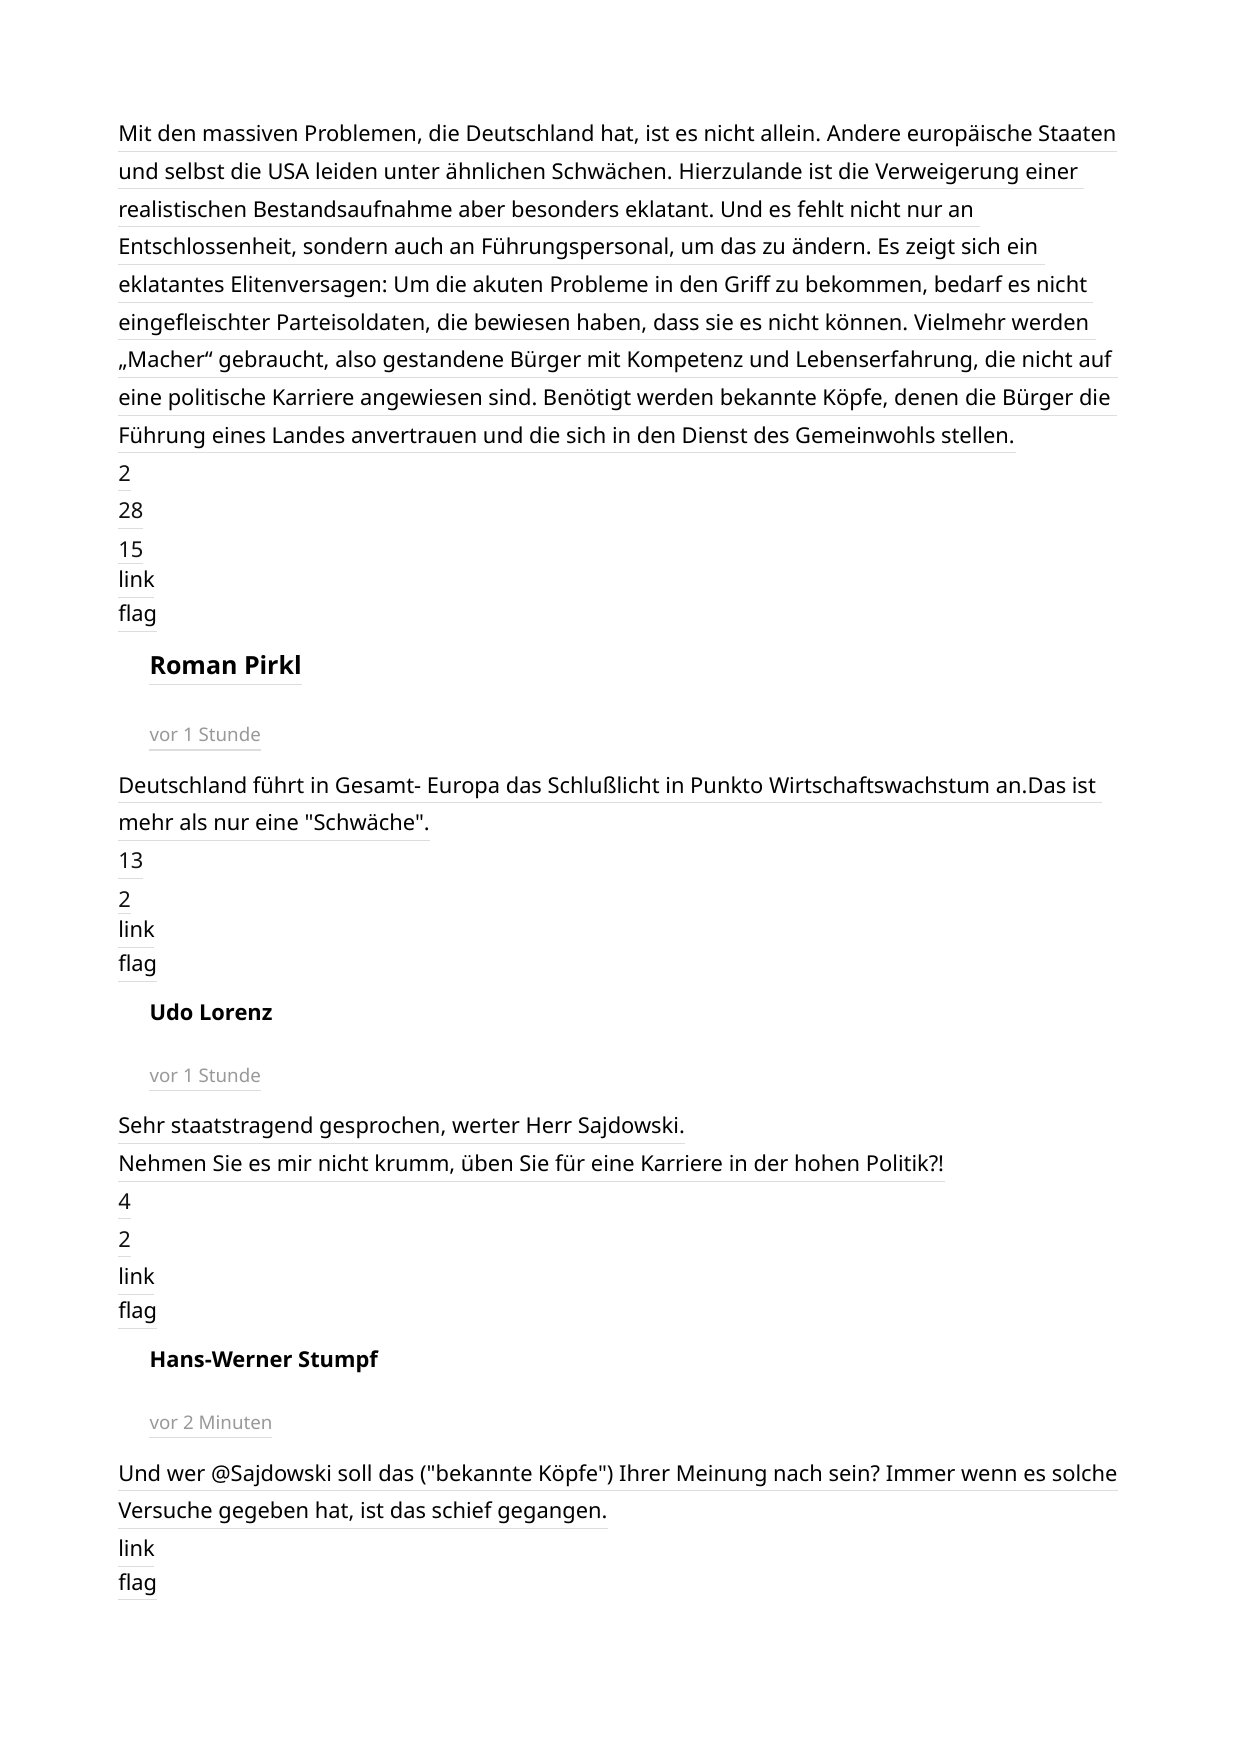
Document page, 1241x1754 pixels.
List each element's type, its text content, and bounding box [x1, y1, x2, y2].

text link [118, 564, 1122, 598]
text link [118, 914, 1122, 948]
text Hans-Werner Stumpf [149, 1344, 1122, 1374]
text 13 [118, 845, 1122, 879]
text 4 [118, 1186, 1122, 1219]
text Udo Lorenz [149, 997, 1122, 1027]
text Und wer @Sajdowski soll das ("bekannte Köpfe") Ihrer Meinung nach sein? Immer wenn es solche Versuche gegeben hat, ist das schief gegangen. [118, 1457, 1122, 1529]
text 28 [118, 495, 1122, 529]
text flag [118, 948, 1122, 982]
text Roman Pirkl [149, 647, 1122, 685]
text link [118, 1533, 1122, 1567]
text vor 1 Stunde [149, 721, 1117, 751]
text vor 1 Stunde [149, 1062, 1117, 1091]
text flag [118, 598, 1122, 632]
text Mit den massiven Problemen, die Deutschland hat, ist es nicht allein. Andere europäische Staaten und selbst die USA leiden unter ähnlichen Schwächen. Hierzulande ist die Verweigerung einer realistischen Bestandsaufnahme aber besonders eklatant. Und es fehlt nicht nur an Entschlossenheit, sondern auch an Führungspersonal, um das zu ändern. Es zeigt sich ein eklatantes Elitenversagen: Um die akuten Probleme in den Griff zu bekommen, bedarf es nicht eingefleischter Parteisoldaten, die bewiesen haben, dass sie es nicht können. Vielmehr werden „Macher“ gebraucht, also gestandene Bürger mit Kompetenz und Lebenserfahrung, die nicht auf eine politische Karriere angewiesen sind. Benötigt werden bekannte Köpfe, denen die Bürger die Führung eines Landes anvertrauen und die sich in den Dienst des Gemeinwohls stellen. [118, 118, 1122, 453]
text 15 [118, 533, 1122, 564]
text flag [118, 1295, 1122, 1329]
text Deutschland führt in Gesamt- Europa das Schlußlicht in Punkto Wirtschaftswachstum an.Das ist mehr als nur eine "Schwäche". [118, 770, 1122, 841]
text 2 [118, 1223, 1122, 1257]
text vor 2 Minuten [149, 1409, 1117, 1438]
text link [118, 1261, 1122, 1295]
text 2 [118, 457, 1122, 491]
text 2 [118, 883, 1122, 914]
text Sehr staatstragend gesprochen, werter Herr Sajdowski. Nehmen Sie es mir nicht krumm, üben Sie für eine Karriere in der hohen Politik?! [118, 1110, 1122, 1182]
text flag [118, 1567, 1122, 1600]
